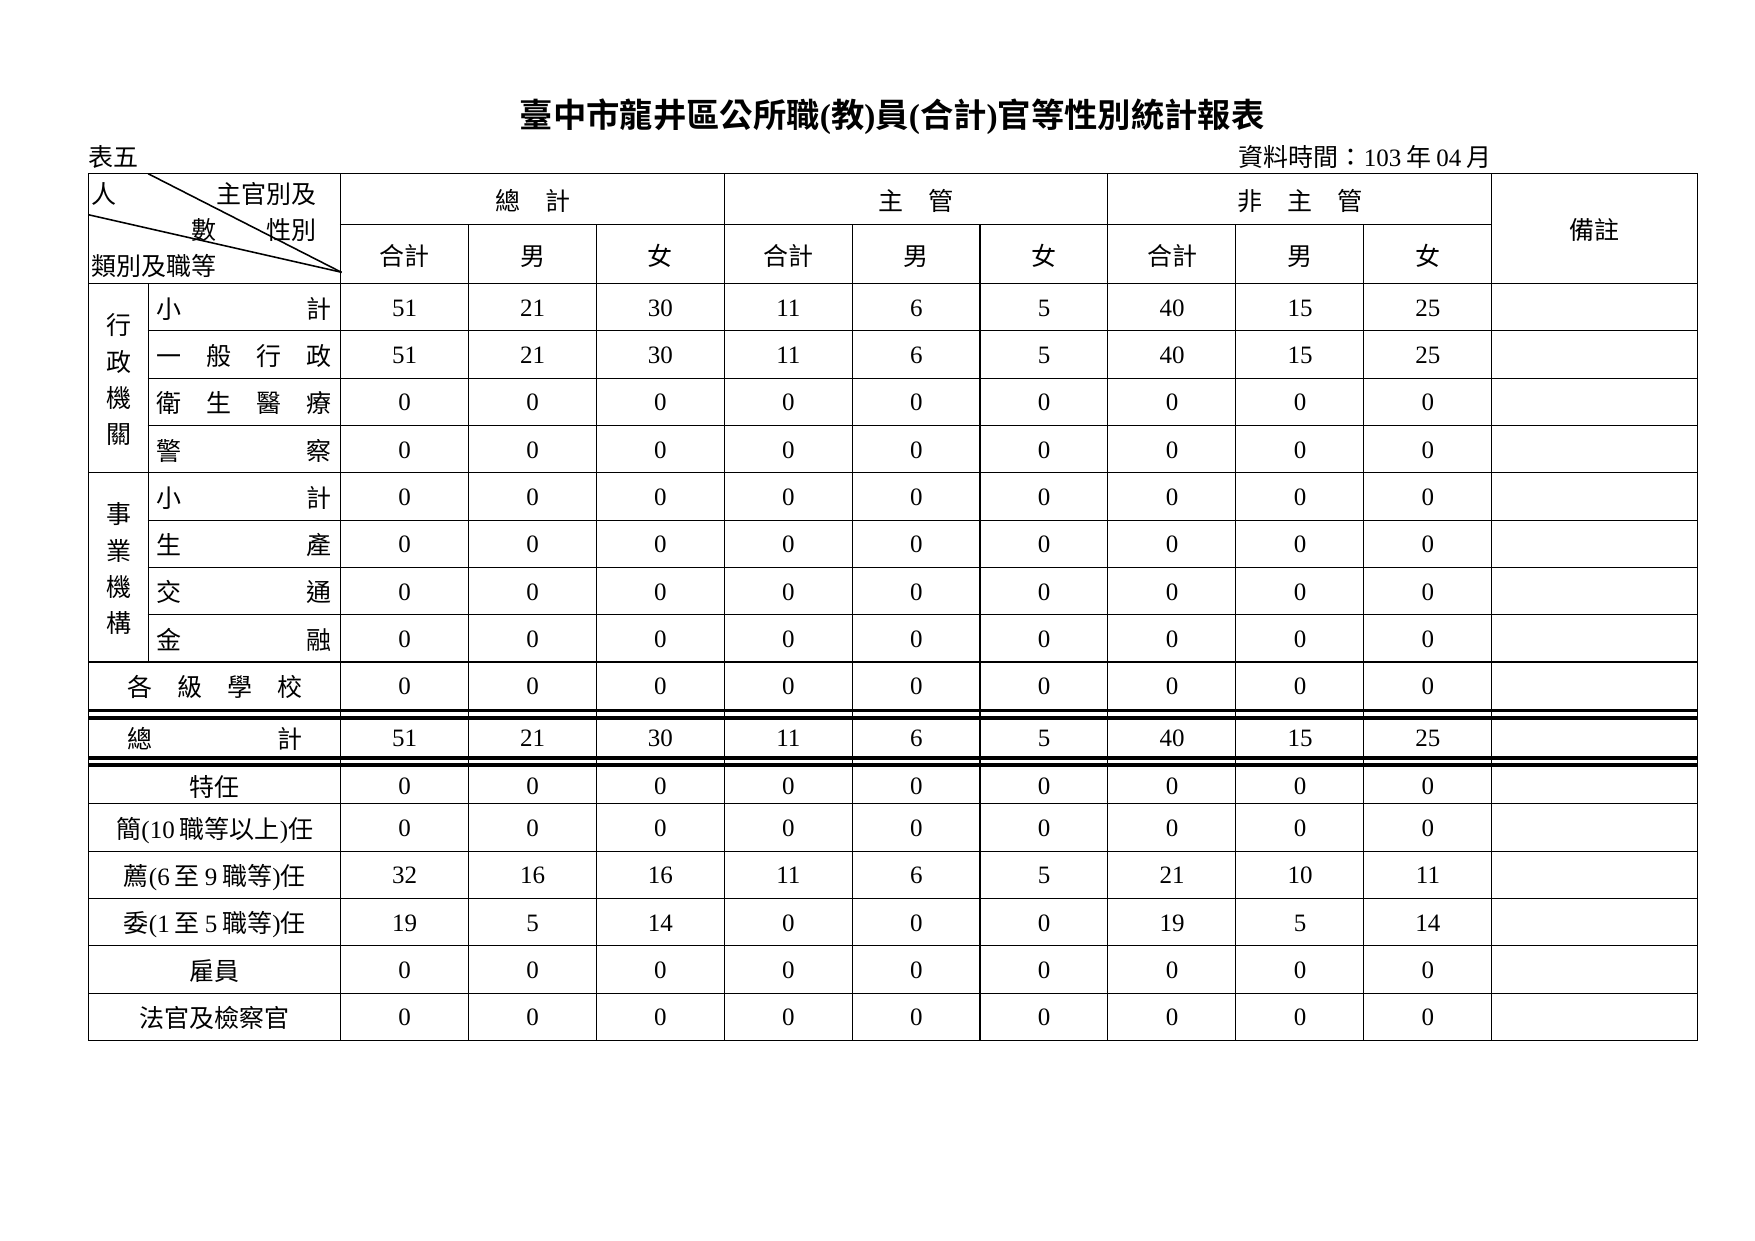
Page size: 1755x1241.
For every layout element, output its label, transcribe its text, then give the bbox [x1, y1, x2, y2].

table_cell 21 [469, 284, 596, 330]
table_cell 一 般 行 政 [149, 331, 340, 378]
table_cell 女 [1364, 225, 1491, 283]
table_cell 0 [597, 426, 724, 472]
table_cell 委(1至5職等)任 [89, 899, 340, 945]
table_cell 金 融 [149, 615, 340, 661]
table_header 主 管 [725, 174, 1107, 224]
table_cell 0 [469, 473, 596, 519]
table_cell 30 [597, 720, 724, 756]
table_cell 0 [853, 663, 979, 709]
table_cell 0 [1364, 615, 1491, 661]
table_cell 0 [597, 946, 724, 992]
table_cell 0 [341, 473, 468, 519]
table_cell 0 [1108, 615, 1235, 661]
table_cell 0 [853, 615, 979, 661]
table_cell 0 [1236, 615, 1363, 661]
table_cell 0 [1108, 473, 1235, 519]
table_cell 0 [1364, 379, 1491, 425]
table_cell 0 [1236, 767, 1363, 803]
table_cell 0 [469, 426, 596, 472]
table_cell 51 [341, 331, 468, 378]
table_cell 0 [853, 568, 979, 614]
table_cell 薦(6至9職等)任 [89, 852, 340, 898]
table_cell [853, 712, 979, 716]
table_header 非 主 管 [1108, 174, 1491, 224]
table_cell 21 [469, 331, 596, 378]
table_cell 0 [469, 615, 596, 661]
table_cell 0 [1108, 663, 1235, 709]
table_cell 25 [1364, 331, 1491, 378]
table_cell 0 [1236, 663, 1363, 709]
table_cell 0 [1364, 521, 1491, 567]
table_cell [1492, 426, 1697, 472]
table_cell [341, 712, 468, 716]
table_cell 各 級 學 校 [89, 663, 340, 709]
table_cell 0 [725, 663, 852, 709]
table_cell 0 [981, 767, 1107, 803]
table_cell 40 [1108, 331, 1235, 378]
table_cell 0 [853, 379, 979, 425]
table_cell 0 [725, 521, 852, 567]
table_cell 30 [597, 284, 724, 330]
table_header 總 計 [341, 174, 724, 224]
table_cell 0 [341, 946, 468, 992]
table_cell [1492, 899, 1697, 945]
table_cell 0 [597, 379, 724, 425]
table_cell 0 [853, 946, 979, 992]
table_cell 6 [853, 331, 979, 378]
table_cell 0 [853, 521, 979, 567]
table_cell [1492, 852, 1697, 898]
table_cell 特任 [89, 767, 340, 803]
table_cell 5 [1236, 899, 1363, 945]
table_cell 0 [1236, 379, 1363, 425]
table_cell 5 [981, 331, 1107, 378]
table_cell 0 [1364, 426, 1491, 472]
table_header 人 主官別及 數 性別 類別及職等 [153, 174, 340, 270]
table_cell 0 [469, 767, 596, 803]
table_cell 0 [853, 767, 979, 803]
table_cell 10 [1236, 852, 1363, 898]
table_cell 0 [597, 767, 724, 803]
table_cell 19 [341, 899, 468, 945]
table_header 備註 [1492, 174, 1697, 283]
table_cell 0 [597, 663, 724, 709]
table_cell 0 [853, 899, 979, 945]
table_cell [1108, 712, 1235, 716]
table_cell [1492, 284, 1697, 330]
table_cell 15 [1236, 331, 1363, 378]
table_cell 11 [725, 284, 852, 330]
table_cell 19 [1108, 899, 1235, 945]
table_cell 0 [725, 994, 852, 1040]
table_cell 14 [597, 899, 724, 945]
table_cell 0 [341, 615, 468, 661]
table_cell 0 [1364, 946, 1491, 992]
text 表五 資料時間：103年04月 [89, 137, 1695, 173]
table_cell 0 [1364, 568, 1491, 614]
table_cell [1492, 473, 1697, 519]
table_cell 11 [725, 331, 852, 378]
table_cell 0 [597, 568, 724, 614]
table_cell 0 [597, 473, 724, 519]
table_cell 0 [853, 473, 979, 519]
table_cell 6 [853, 852, 979, 898]
table_cell 0 [1236, 473, 1363, 519]
table_cell 0 [1108, 379, 1235, 425]
table_cell 11 [725, 720, 852, 756]
table_cell 5 [981, 720, 1107, 756]
table_cell 0 [981, 426, 1107, 472]
table_cell 0 [1364, 994, 1491, 1040]
table_cell 0 [853, 426, 979, 472]
table_cell 0 [341, 521, 468, 567]
table_cell 0 [725, 568, 852, 614]
table_cell [1236, 712, 1363, 716]
table_cell 0 [981, 994, 1107, 1040]
table_cell 0 [1236, 426, 1363, 472]
table_cell 男 [853, 225, 979, 283]
table_cell 14 [1364, 899, 1491, 945]
table_cell [1364, 712, 1491, 716]
table_cell [1492, 720, 1697, 756]
table_cell 0 [1364, 804, 1491, 851]
table_cell 0 [725, 804, 852, 851]
table_cell 0 [1236, 521, 1363, 567]
table_cell [1492, 712, 1697, 716]
table_cell [725, 712, 852, 716]
table_cell 6 [853, 720, 979, 756]
table_cell 0 [597, 804, 724, 851]
table_cell 合計 [341, 225, 468, 283]
table_cell 雇員 [89, 946, 340, 992]
table_cell 0 [1108, 946, 1235, 992]
table_cell 生 產 [149, 521, 340, 567]
table_cell 0 [341, 663, 468, 709]
table_cell 0 [341, 568, 468, 614]
table_cell 0 [469, 379, 596, 425]
table_cell 0 [1108, 767, 1235, 803]
table_cell 0 [725, 899, 852, 945]
table_cell 0 [341, 804, 468, 851]
table_cell [89, 712, 340, 716]
table_cell 0 [1236, 804, 1363, 851]
table_cell 0 [469, 568, 596, 614]
table_cell 0 [853, 994, 979, 1040]
table_cell [1492, 521, 1697, 567]
table_cell 0 [1364, 663, 1491, 709]
table_cell 0 [341, 994, 468, 1040]
table_cell 0 [725, 946, 852, 992]
table_cell [469, 712, 596, 716]
table_cell 0 [469, 804, 596, 851]
table_cell 25 [1364, 720, 1491, 756]
table_cell 0 [981, 473, 1107, 519]
table_cell 0 [1364, 767, 1491, 803]
table_cell 小 計 [149, 284, 340, 330]
table_cell 0 [981, 615, 1107, 661]
table_cell 0 [469, 521, 596, 567]
table_cell 0 [725, 767, 852, 803]
table_cell 行 政 機 關 [89, 284, 148, 472]
table_cell 40 [1108, 720, 1235, 756]
table_cell 5 [469, 899, 596, 945]
table_cell 51 [341, 720, 468, 756]
table_cell 0 [341, 426, 468, 472]
table_cell [1492, 331, 1697, 378]
table_cell [1492, 379, 1697, 425]
table_cell 0 [469, 994, 596, 1040]
table_cell 0 [1236, 568, 1363, 614]
table_cell 0 [469, 663, 596, 709]
table_cell 0 [725, 473, 852, 519]
table_cell 15 [1236, 284, 1363, 330]
table_cell [1492, 663, 1697, 709]
table_cell 15 [1236, 720, 1363, 756]
table_cell 0 [725, 379, 852, 425]
table_cell 0 [853, 804, 979, 851]
table_cell 0 [1108, 994, 1235, 1040]
table_cell 0 [341, 379, 468, 425]
table_cell 0 [981, 568, 1107, 614]
table_cell [1492, 946, 1697, 992]
table_cell 11 [725, 852, 852, 898]
table_cell 男 [1236, 225, 1363, 283]
table_cell 21 [1108, 852, 1235, 898]
table_cell 21 [469, 720, 596, 756]
table_cell 0 [1108, 521, 1235, 567]
table_cell [1492, 568, 1697, 614]
table_header 人 主官別及 數 性別 類別及職等 [89, 174, 329, 268]
table_cell 法官及檢察官 [89, 994, 340, 1040]
table_cell 女 [597, 225, 724, 283]
table_cell [981, 712, 1107, 716]
table_cell 警 察 [149, 426, 340, 472]
table_cell 0 [981, 899, 1107, 945]
table_cell 交 通 [149, 568, 340, 614]
table_cell 小 計 [149, 473, 340, 519]
table_cell 30 [597, 331, 724, 378]
table_cell 0 [1236, 946, 1363, 992]
table_cell 0 [981, 804, 1107, 851]
table_cell 5 [981, 284, 1107, 330]
table_cell 16 [597, 852, 724, 898]
table_cell 16 [469, 852, 596, 898]
table_cell 0 [981, 663, 1107, 709]
table_cell 40 [1108, 284, 1235, 330]
table_cell 51 [341, 284, 468, 330]
table_cell 男 [469, 225, 596, 283]
table_cell [1492, 767, 1697, 803]
table_cell 合計 [1108, 225, 1235, 283]
table_cell 0 [1108, 568, 1235, 614]
table_cell 0 [597, 994, 724, 1040]
table_cell 總 計 [89, 720, 340, 756]
table_cell 合計 [725, 225, 852, 283]
table_cell 0 [597, 521, 724, 567]
table_cell 11 [1364, 852, 1491, 898]
table_cell [1492, 804, 1697, 851]
table_cell 事 業 機 構 [89, 473, 148, 661]
table_cell 0 [469, 946, 596, 992]
table_cell 0 [1236, 994, 1363, 1040]
table_cell 0 [597, 615, 724, 661]
table_cell [1492, 615, 1697, 661]
table_cell 25 [1364, 284, 1491, 330]
table_cell 0 [1364, 473, 1491, 519]
table_cell 衛 生 醫 療 [149, 379, 340, 425]
table_cell 0 [981, 379, 1107, 425]
table_cell 0 [981, 946, 1107, 992]
table_cell 0 [1108, 804, 1235, 851]
table_cell 6 [853, 284, 979, 330]
table_cell 5 [981, 852, 1107, 898]
table_cell [597, 712, 724, 716]
text 臺中市龍井區公所職(教)員(合計)官等性別統計報表 [89, 89, 1695, 137]
table_cell 0 [725, 615, 852, 661]
table_header 人 主官別及 數 性別 類別及職等 [89, 216, 340, 283]
table_cell 32 [341, 852, 468, 898]
table_cell 女 [981, 225, 1107, 283]
table_cell 0 [981, 521, 1107, 567]
table_cell 0 [725, 426, 852, 472]
table_cell 0 [1108, 426, 1235, 472]
table_cell 簡(10職等以上)任 [89, 804, 340, 851]
table_cell 0 [341, 767, 468, 803]
table_cell [1492, 994, 1697, 1040]
